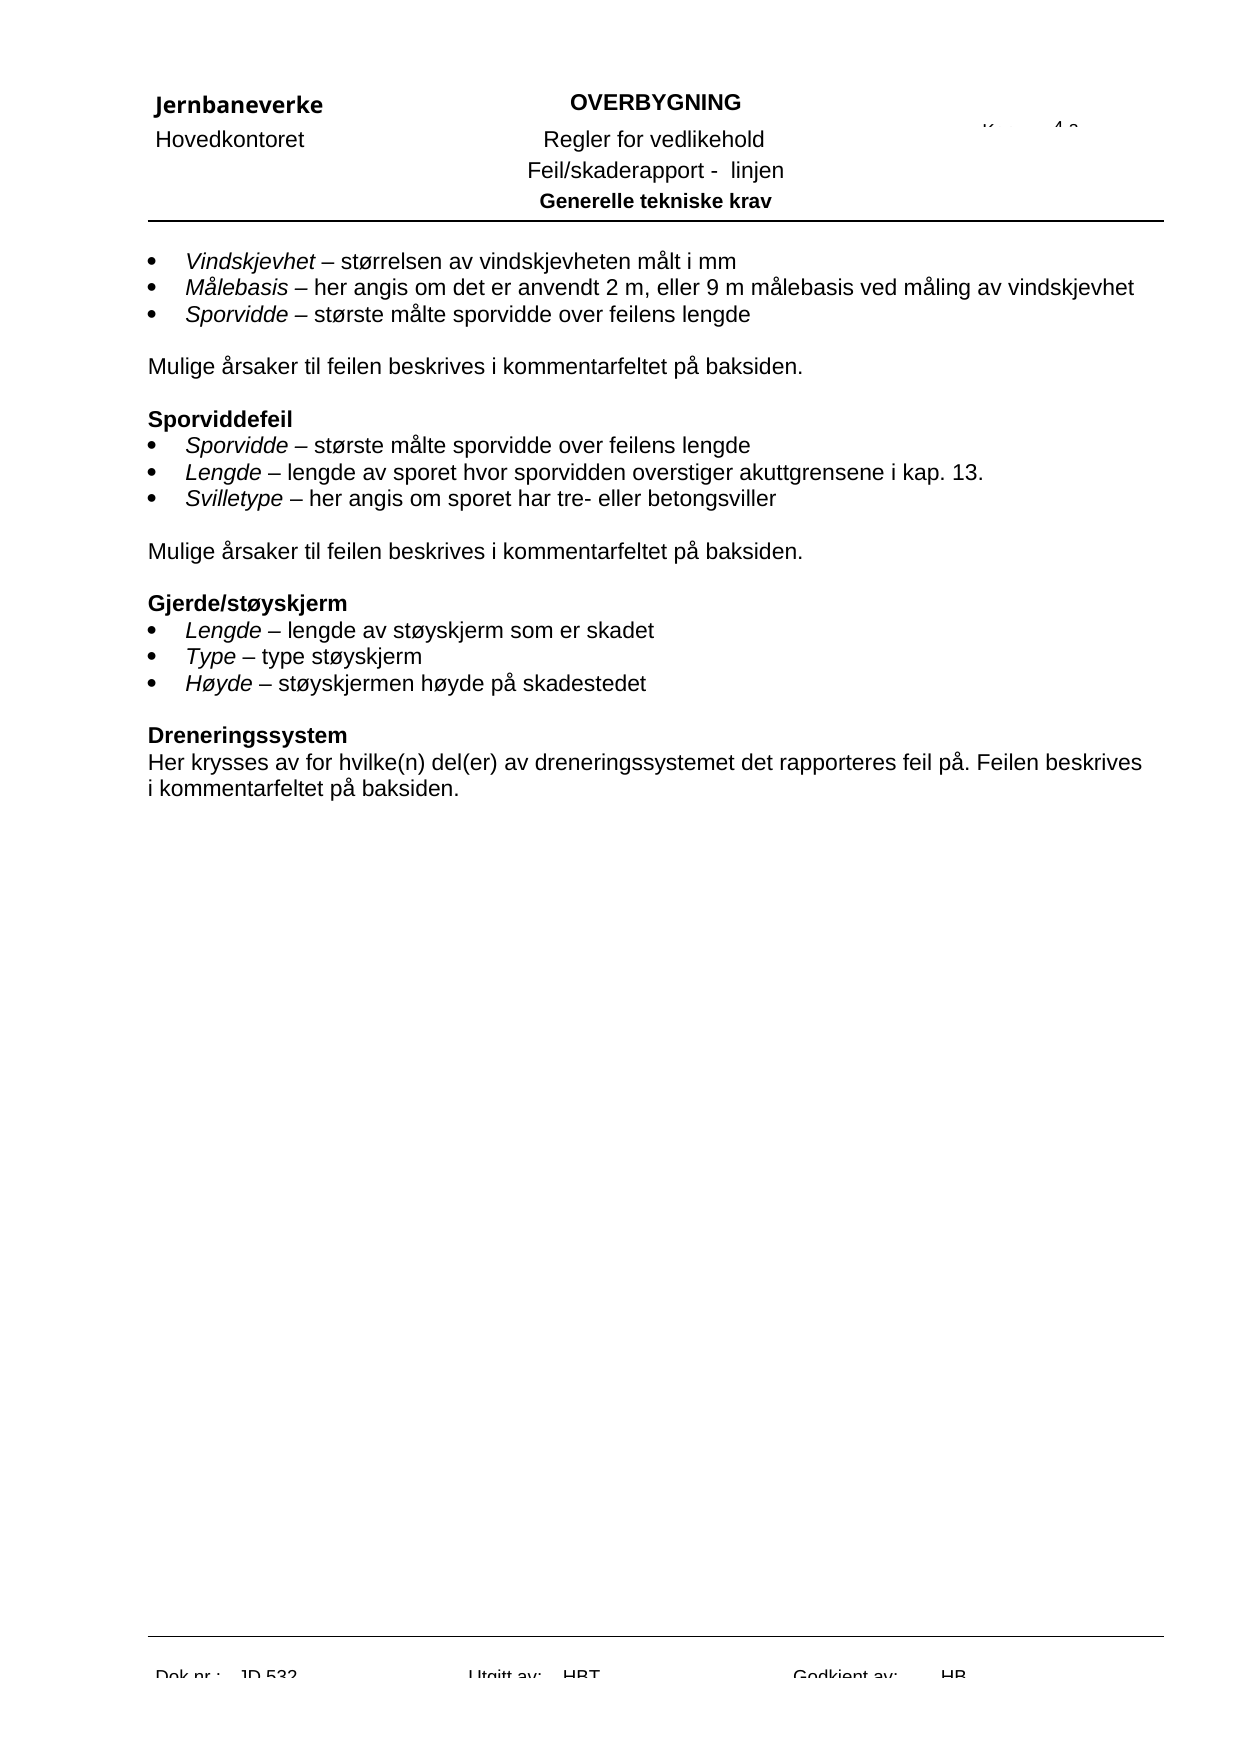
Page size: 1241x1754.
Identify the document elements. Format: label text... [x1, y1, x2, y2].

text Sporviddefeil [148, 406, 1152, 432]
list Høyde – støyskjermen høyde på skadestedet [148, 669, 1152, 696]
list Lengde – lengde av sporet hvor sporvidden overstiger akuttgrensene i kap. 13. [148, 459, 1152, 485]
list Svilletype – her angis om sporet har tre- eller betongsviller [148, 485, 1152, 511]
list Type – type støyskjerm [148, 643, 1152, 669]
text Dreneringssystem [148, 722, 1152, 748]
text Mulige årsaker til feilen beskrives i kommentarfeltet på baksiden. [148, 538, 1152, 564]
list Sporvidde – største målte sporvidde over feilens lengde [148, 432, 1152, 459]
list Vindskjevhet – størrelsen av vindskjevheten målt i mm [148, 248, 1152, 274]
text Gjerde/støyskjerm [148, 590, 1152, 617]
list Lengde – lengde av støyskjerm som er skadet [148, 617, 1152, 643]
text Mulige årsaker til feilen beskrives i kommentarfeltet på baksiden. [148, 353, 1152, 379]
list Sporvidde – største målte sporvidde over feilens lengde [148, 301, 1152, 327]
list Målebasis – her angis om det er anvendt 2 m, eller 9 m målebasis ved måling av vindskjevhet [148, 274, 1152, 301]
text Her krysses av for hvilke(n) del(er) av dreneringssystemet det rapporteres feil på. Feilen beskrives i kommentarfeltet på baksiden. [148, 748, 1152, 801]
